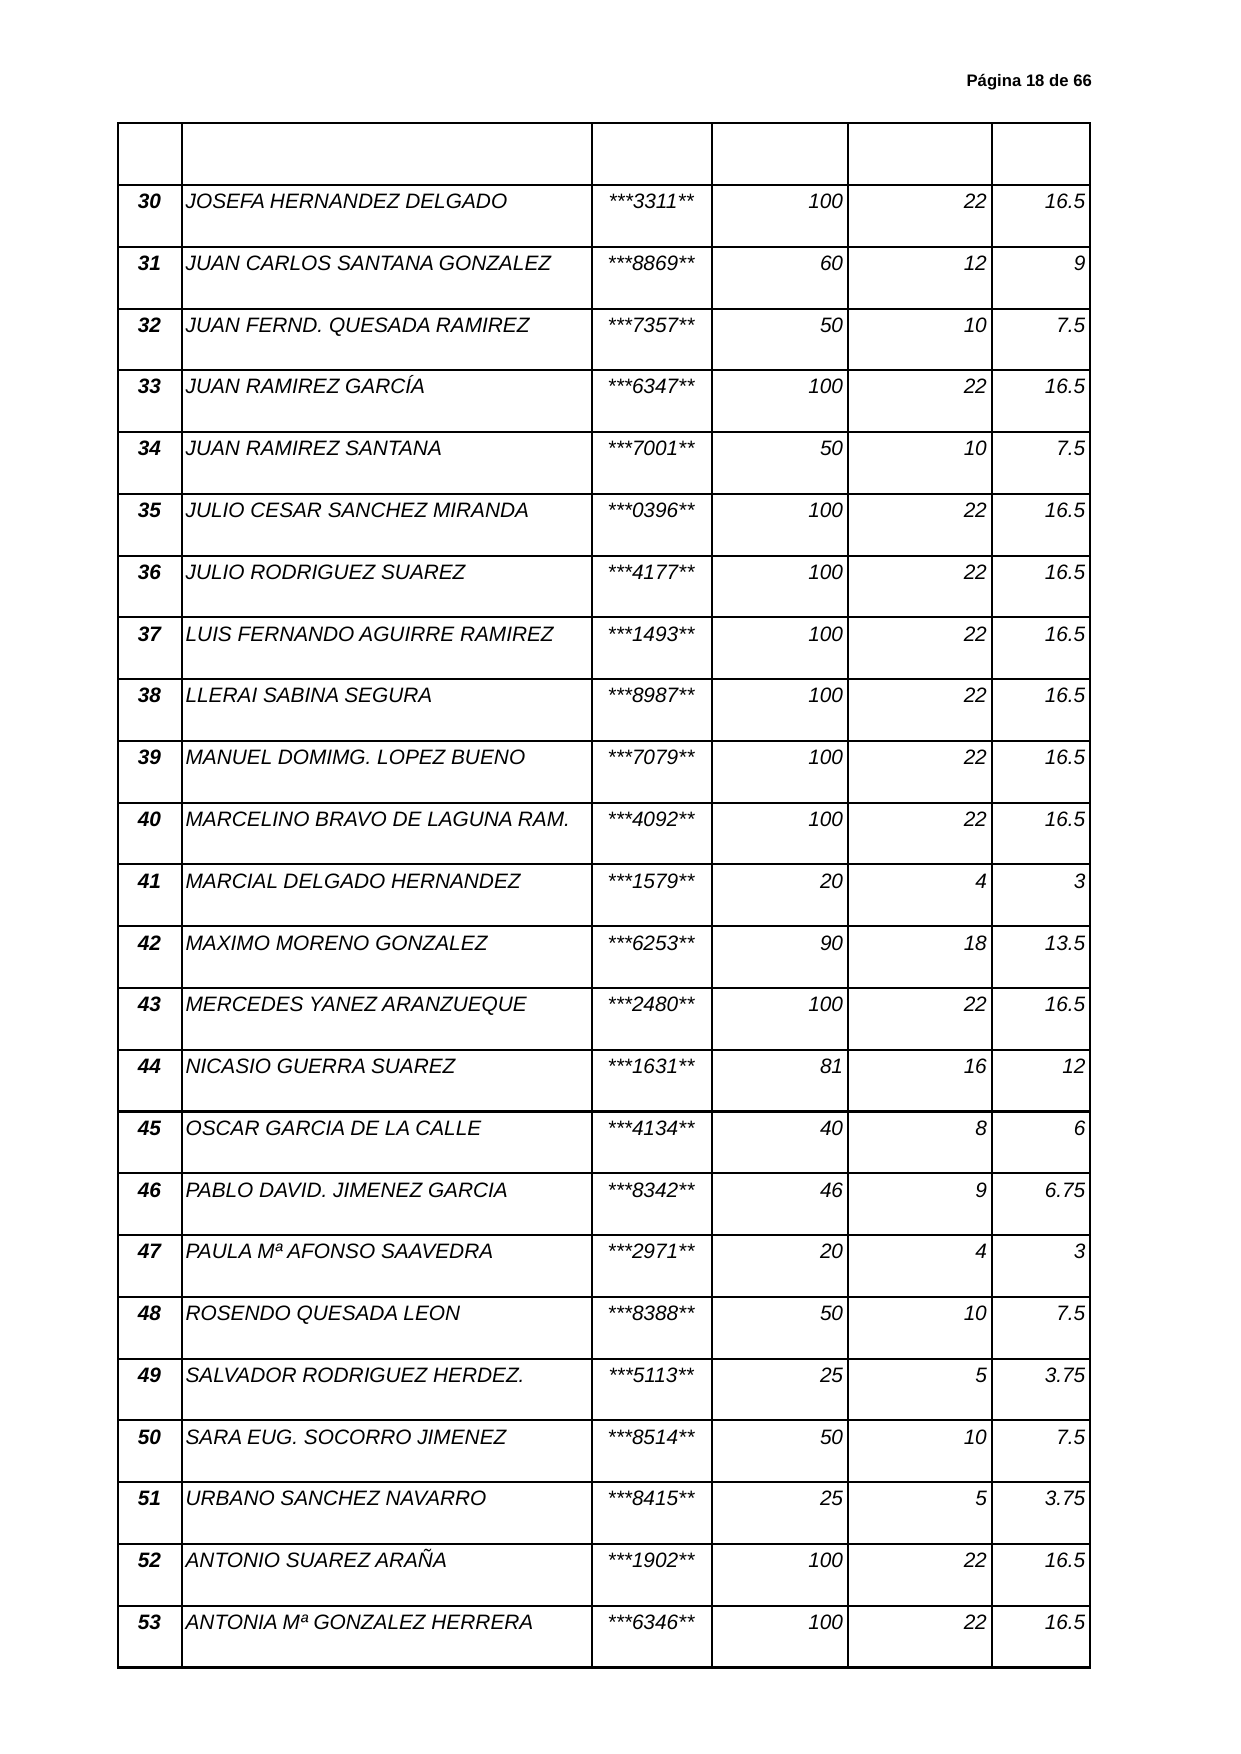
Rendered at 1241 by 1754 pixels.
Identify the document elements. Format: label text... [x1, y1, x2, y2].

table_cell 60 [713, 248, 847, 307]
table_cell 37 [119, 618, 181, 678]
table_cell 100 [713, 1545, 847, 1604]
table_cell 7,5 [993, 433, 1089, 493]
table_cell 4 [849, 1236, 991, 1296]
table_cell 16,5 [993, 124, 1089, 184]
table_cell 45 [119, 1113, 181, 1172]
table_cell 25 [713, 1360, 847, 1419]
table_cell 33 [119, 371, 181, 431]
table_cell 100 [713, 186, 847, 246]
table_cell 50 [713, 310, 847, 369]
table_cell 50 [713, 1421, 847, 1481]
table_cell 5 [849, 1483, 991, 1543]
table_cell ***6346** [593, 1607, 711, 1666]
table_cell 6 [993, 1113, 1089, 1172]
table_cell ***8342** [593, 1174, 711, 1234]
table_cell 16,5 [993, 1545, 1089, 1604]
table_cell MARCELINO BRAVO DE LAGUNA RAM. [183, 804, 591, 863]
table_cell [593, 124, 711, 184]
table_cell URBANO SANCHEZ NAVARRO [183, 1483, 591, 1543]
table_cell 40 [119, 804, 181, 863]
table_cell SALVADOR RODRIGUEZ HERDEZ. [183, 1360, 591, 1419]
table_cell 18 [849, 927, 991, 987]
table_cell ***7001** [593, 433, 711, 493]
table_cell 20 [713, 865, 847, 925]
table_cell [849, 124, 991, 184]
table_cell ***1579** [593, 865, 711, 925]
table_cell 90 [713, 927, 847, 987]
table_cell ***0396** [593, 495, 711, 554]
table_cell ROSENDO QUESADA LEON [183, 1298, 591, 1357]
table_cell ***4177** [593, 557, 711, 616]
table_cell 44 [119, 1051, 181, 1110]
table_cell 53 [119, 1607, 181, 1666]
table_cell 16,5 [993, 371, 1089, 431]
table_cell 22 [849, 1607, 991, 1666]
table_cell MARCIAL DELGADO HERNANDEZ [183, 865, 591, 925]
table_cell 10 [849, 310, 991, 369]
table_cell 7,5 [993, 1298, 1089, 1357]
table_cell 20 [713, 1236, 847, 1296]
table_cell 22 [849, 804, 991, 863]
table_cell ***8514** [593, 1421, 711, 1481]
table_cell 46 [119, 1174, 181, 1234]
table_cell 10 [849, 433, 991, 493]
table_cell 22 [849, 680, 991, 740]
table_cell 16,5 [993, 557, 1089, 616]
table_cell 100 [713, 989, 847, 1049]
table_cell [713, 124, 847, 184]
table_cell 22 [849, 557, 991, 616]
table_cell 16,5 [993, 186, 1089, 246]
table_cell 50 [713, 1298, 847, 1357]
table_cell 22 [849, 371, 991, 431]
table_cell 16,5 [993, 680, 1089, 740]
table_cell 3,75 [993, 1483, 1089, 1543]
table_cell 22 [849, 989, 991, 1049]
table_cell 7,5 [993, 1421, 1089, 1481]
table_cell ***6253** [593, 927, 711, 987]
table_cell OSCAR GARCIA DE LA CALLE [183, 1113, 591, 1172]
table_cell 10 [849, 1298, 991, 1357]
table_cell MAXIMO MORENO GONZALEZ [183, 927, 591, 987]
table_cell ***5113** [593, 1360, 711, 1419]
table_cell 100 [713, 742, 847, 802]
table_cell 51 [119, 1483, 181, 1543]
table_cell PAULA Mª AFONSO SAAVEDRA [183, 1236, 591, 1296]
table_cell 22 [849, 186, 991, 246]
table_cell 13,5 [993, 927, 1089, 987]
table_cell 46 [713, 1174, 847, 1234]
table_cell 36 [119, 557, 181, 616]
table_cell JOSEFA HERNANDEZ DELGADO [183, 186, 591, 246]
table_cell ***7079** [593, 742, 711, 802]
table_cell 16,5 [993, 618, 1089, 678]
table_cell 48 [119, 1298, 181, 1357]
table_cell 100 [713, 680, 847, 740]
table_cell LUIS FERNANDO AGUIRRE RAMIREZ [183, 618, 591, 678]
table_cell ANTONIO SUAREZ ARAÑA [183, 1545, 591, 1604]
table_cell ***8987** [593, 680, 711, 740]
table_cell MERCEDES YANEZ ARANZUEQUE [183, 989, 591, 1049]
table_cell 4 [849, 865, 991, 925]
table_cell 16,5 [993, 1607, 1089, 1666]
table_cell 100 [713, 804, 847, 863]
table_cell 16,5 [993, 742, 1089, 802]
table_cell ***7357** [593, 310, 711, 369]
table_cell 3 [993, 865, 1089, 925]
table_cell JUAN CARLOS SANTANA GONZALEZ [183, 248, 591, 307]
table_cell 43 [119, 989, 181, 1049]
table_cell ***1902** [593, 1545, 711, 1604]
table_cell [119, 124, 181, 184]
table_cell 50 [713, 433, 847, 493]
table_cell 5 [849, 1360, 991, 1419]
table_cell 16 [849, 1051, 991, 1110]
table_cell ***4134** [593, 1113, 711, 1172]
table_cell ***8869** [593, 248, 711, 307]
table_cell 41 [119, 865, 181, 925]
table_cell 47 [119, 1236, 181, 1296]
table_cell ***2971** [593, 1236, 711, 1296]
table_cell NICASIO GUERRA SUAREZ [183, 1051, 591, 1110]
table_cell 42 [119, 927, 181, 987]
table_cell 39 [119, 742, 181, 802]
table_cell 25 [713, 1483, 847, 1543]
table_cell ***1631** [593, 1051, 711, 1110]
table_cell LLERAI SABINA SEGURA [183, 680, 591, 740]
table_cell PABLO DAVID. JIMENEZ GARCIA [183, 1174, 591, 1234]
table_cell MANUEL DOMIMG. LOPEZ BUENO [183, 742, 591, 802]
table_cell 49 [119, 1360, 181, 1419]
table_cell JUAN RAMIREZ SANTANA [183, 433, 591, 493]
table_cell JUAN RAMIREZ GARCÍA [183, 371, 591, 431]
table_cell JULIO CESAR SANCHEZ MIRANDA [183, 495, 591, 554]
table_cell 50 [119, 1421, 181, 1481]
table_cell 12 [993, 1051, 1089, 1110]
table_cell 32 [119, 310, 181, 369]
table_cell 100 [713, 495, 847, 554]
table_cell ***8388** [593, 1298, 711, 1357]
table_cell 16,5 [993, 804, 1089, 863]
table_cell 35 [119, 495, 181, 554]
table_cell JUAN FERND. QUESADA RAMIREZ [183, 310, 591, 369]
table_cell 52 [119, 1545, 181, 1604]
table_cell 100 [713, 371, 847, 431]
table_cell 30 [119, 186, 181, 246]
table_cell 81 [713, 1051, 847, 1110]
table_cell ANTONIA Mª GONZALEZ HERRERA [183, 1607, 591, 1666]
table_cell 22 [849, 1545, 991, 1604]
table_cell ***6347** [593, 371, 711, 431]
table_cell JULIO RODRIGUEZ SUAREZ [183, 557, 591, 616]
table_cell 22 [849, 742, 991, 802]
table_cell 16,5 [993, 495, 1089, 554]
table_cell 40 [713, 1113, 847, 1172]
table_cell 3 [993, 1236, 1089, 1296]
table_cell [183, 124, 591, 184]
table_cell 10 [849, 1421, 991, 1481]
table_cell 100 [713, 557, 847, 616]
table_cell 9 [993, 248, 1089, 307]
table_cell 6,75 [993, 1174, 1089, 1234]
table_cell 16,5 [993, 989, 1089, 1049]
table_cell ***8415** [593, 1483, 711, 1543]
table_cell 100 [713, 618, 847, 678]
table_cell 22 [849, 495, 991, 554]
table_cell ***3311** [593, 186, 711, 246]
table_cell 7,5 [993, 310, 1089, 369]
table_cell 8 [849, 1113, 991, 1172]
table_cell 9 [849, 1174, 991, 1234]
table_cell 38 [119, 680, 181, 740]
table_cell 100 [713, 1607, 847, 1666]
table_cell 12 [849, 248, 991, 307]
table_cell ***2480** [593, 989, 711, 1049]
table_cell 22 [849, 618, 991, 678]
table_cell ***4092** [593, 804, 711, 863]
table_cell 3,75 [993, 1360, 1089, 1419]
table_cell ***1493** [593, 618, 711, 678]
table_cell 34 [119, 433, 181, 493]
table_cell SARA EUG. SOCORRO JIMENEZ [183, 1421, 591, 1481]
table_cell 31 [119, 248, 181, 307]
